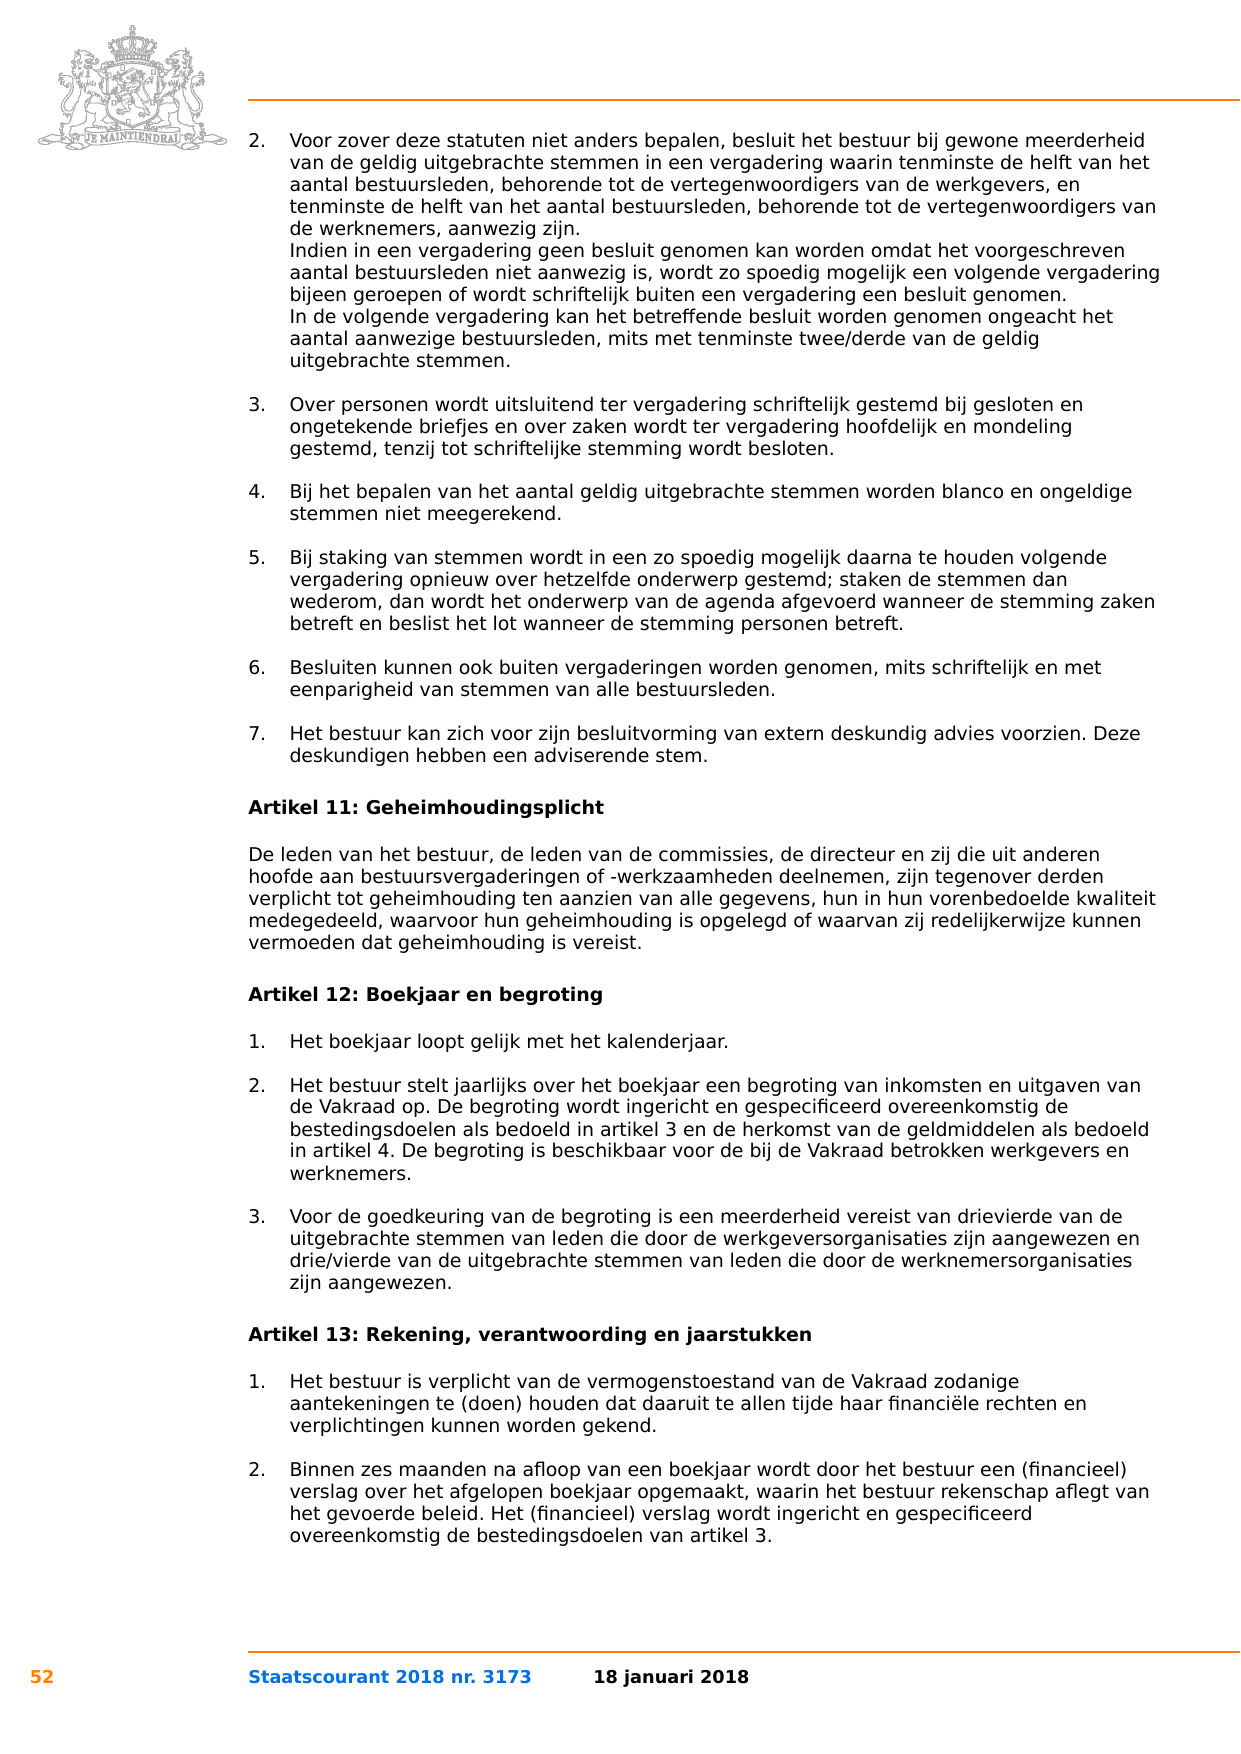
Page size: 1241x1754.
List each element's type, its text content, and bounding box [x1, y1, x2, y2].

text In de volgende vergadering kan het betreffende besluit worden genomen ongeacht het aantal aanwezige bestuursleden, mits met tenminste twee/derde van de geldig uitgebrachte stemmen. [289, 306, 1163, 372]
text De leden van het bestuur, de leden van de commissies, de directeur en zij die uit anderen hoofde aan bestuursvergaderingen of -werkzaamheden deelnemen, zijn tegenover derden verplicht tot geheimhouding ten aanzien van alle gegevens, hun in hun vorenbedoelde kwaliteit medegedeeld, waarvoor hun geheimhouding is opgelegd of waarvan zij redelijkerwijze kunnen vermoeden dat geheimhouding is vereist. [248, 844, 1163, 954]
picture [38, 25, 227, 150]
text 7. Het bestuur kan zich voor zijn besluitvorming van extern deskundig advies voorzien. Deze deskundigen hebben een adviserende stem. [248, 723, 1163, 767]
text 3. Over personen wordt uitsluitend ter vergadering schriftelijk gestemd bij gesloten en ongetekende briefjes en over zaken wordt ter vergadering hoofdelijk en mondeling gestemd, tenzij tot schriftelijke stemming wordt besloten. [248, 393, 1163, 459]
text 2. Voor zover deze statuten niet anders bepalen, besluit het bestuur bij gewone meerderheid van de geldig uitgebrachte stemmen in een vergadering waarin tenminste de helft van het aantal bestuursleden, behorende tot de vertegenwoordigers van de werkgevers, en tenminste de helft van het aantal bestuursleden, behorende tot de vertegenwoordigers van de werknemers, aanwezig zijn. [248, 130, 1163, 240]
text 1. Het bestuur is verplicht van de vermogenstoestand van de Vakraad zodanige aantekeningen te (doen) houden dat daaruit te allen tijde haar financiële rechten en verplichtingen kunnen worden gekend. [248, 1371, 1163, 1437]
text 2. Het bestuur stelt jaarlijks over het boekjaar een begroting van inkomsten en uitgaven van de Vakraad op. De begroting wordt ingericht en gespecificeerd overeenkomstig de bestedingsdoelen als bedoeld in artikel 3 en de herkomst van de geldmiddelen als bedoeld in artikel 4. De begroting is beschikbaar voor de bij de Vakraad betrokken werkgevers en werknemers. [248, 1074, 1163, 1184]
text 2. Binnen zes maanden na afloop van een boekjaar wordt door het bestuur een (financieel) verslag over het afgelopen boekjaar opgemaakt, waarin het bestuur rekenschap aflegt van het gevoerde beleid. Het (financieel) verslag wordt ingericht en gespecificeerd overeenkomstig de bestedingsdoelen van artikel 3. [248, 1459, 1163, 1547]
subtitle Artikel 12: Boekjaar en begroting [248, 984, 1163, 1006]
subtitle Artikel 13: Rekening, verantwoording en jaarstukken [248, 1324, 1163, 1346]
text Indien in een vergadering geen besluit genomen kan worden omdat het voorgeschreven aantal bestuursleden niet aanwezig is, wordt zo spoedig mogelijk een volgende vergadering bijeen geroepen of wordt schriftelijk buiten een vergadering een besluit genomen. [289, 240, 1163, 306]
text 5. Bij staking van stemmen wordt in een zo spoedig mogelijk daarna te houden volgende vergadering opnieuw over hetzelfde onderwerp gestemd; staken de stemmen dan wederom, dan wordt het onderwerp van de agenda afgevoerd wanneer de stemming zaken betreft en beslist het lot wanneer de stemming personen betreft. [248, 547, 1163, 635]
subtitle Artikel 11: Geheimhoudingsplicht [248, 797, 1163, 819]
text 4. Bij het bepalen van het aantal geldig uitgebrachte stemmen worden blanco en ongeldige stemmen niet meegerekend. [248, 481, 1163, 525]
text 3. Voor de goedkeuring van de begroting is een meerderheid vereist van drievierde van de uitgebrachte stemmen van leden die door de werkgeversorganisaties zijn aangewezen en drie/vierde van de uitgebrachte stemmen van leden die door de werknemersorganisaties zijn aangewezen. [248, 1206, 1163, 1294]
text 1. Het boekjaar loopt gelijk met het kalenderjaar. [248, 1031, 1163, 1053]
text 6. Besluiten kunnen ook buiten vergaderingen worden genomen, mits schriftelijk en met eenparigheid van stemmen van alle bestuursleden. [248, 657, 1163, 701]
